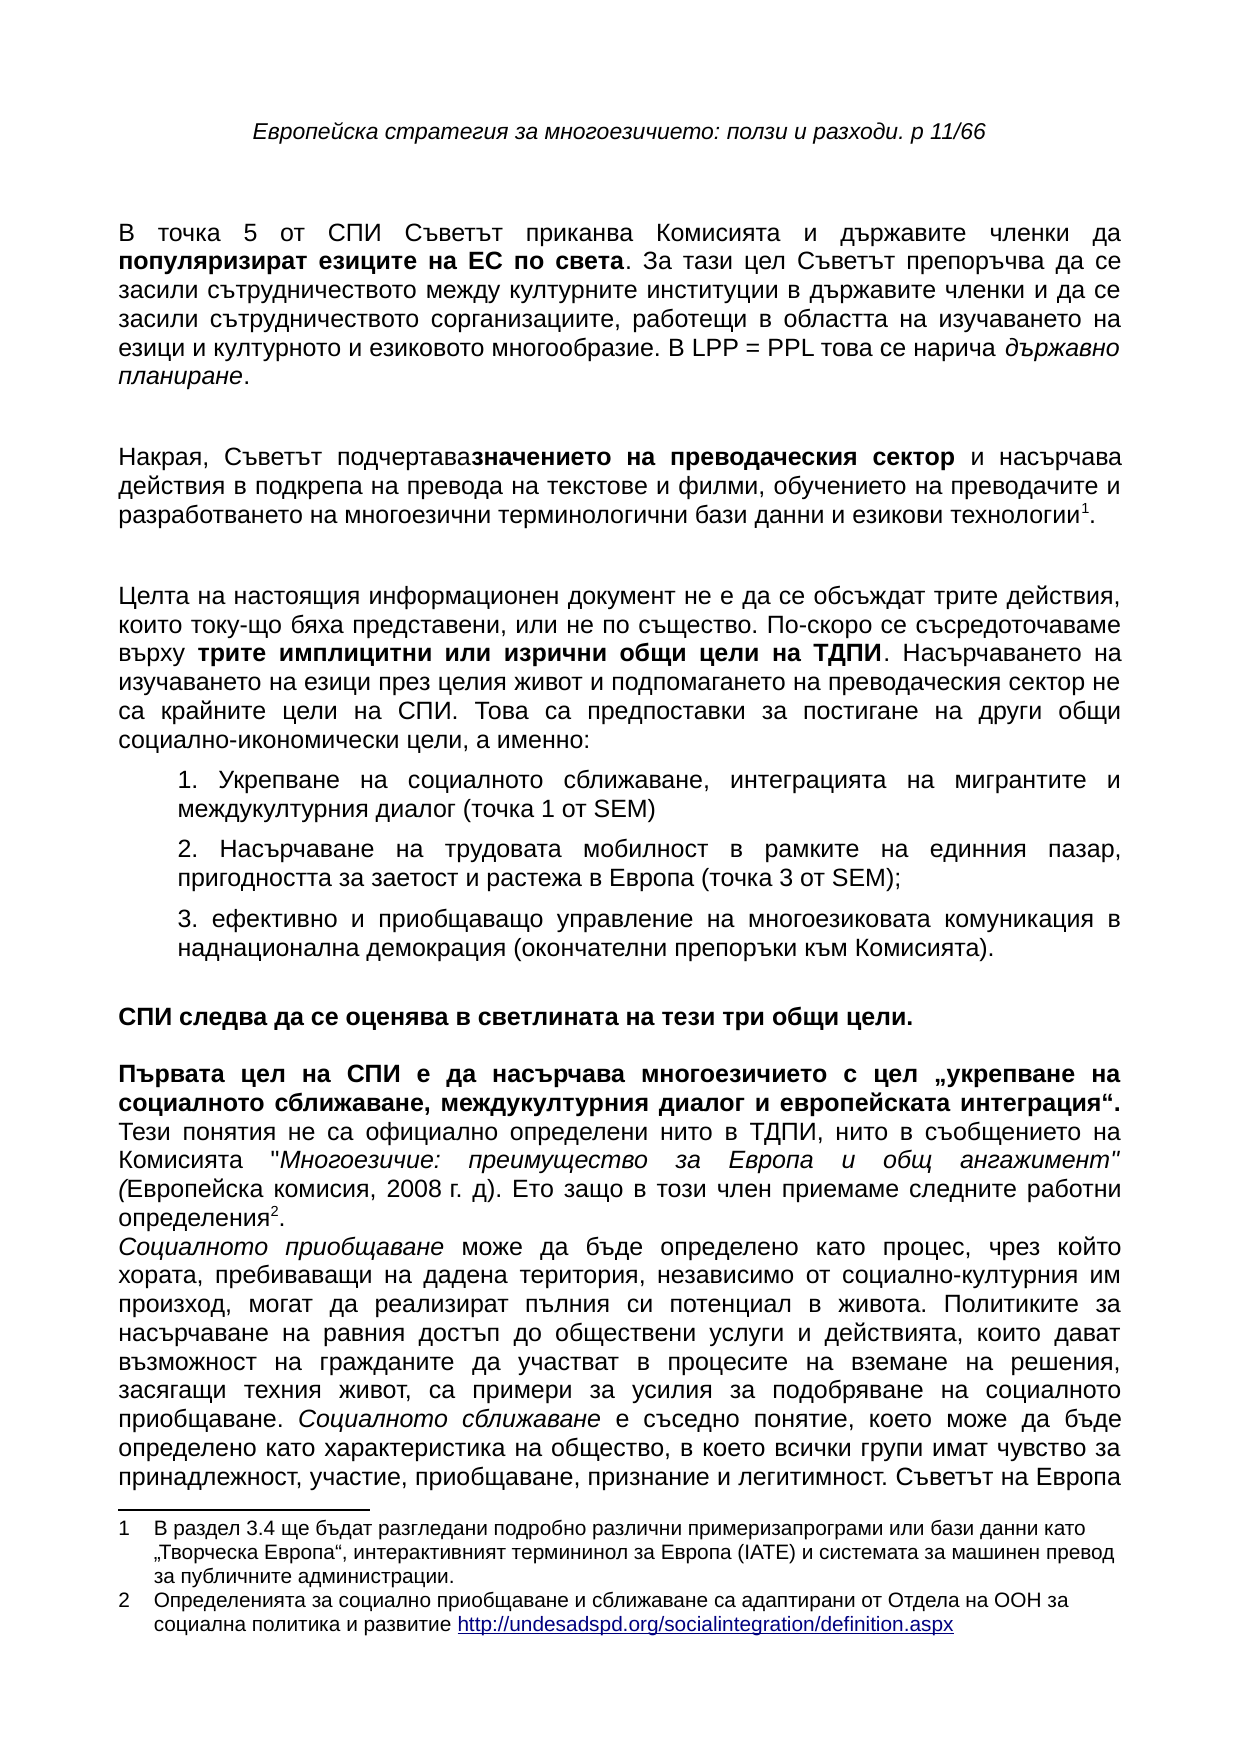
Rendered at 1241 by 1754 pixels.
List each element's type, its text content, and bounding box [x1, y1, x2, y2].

text 3. ефективно и приобщаващо управление на многоезиковата комуникация в наднационална демокрация (окончателни препоръки към Комисията). [177, 904, 1122, 961]
text Определенията за социално приобщаване и сближаване са адаптирани от Отдела на ООН за социална политика и развитие http://undesadspd.org/socialintegration/definition.aspx [118, 1588, 1122, 1636]
text 1. Укрепване на социалното сближаване, интеграцията на мигрантите и междукултурния диалог (точка 1 от SEM) [177, 765, 1122, 823]
text 2. Насърчаване на трудовата мобилност в рамките на единния пазар, пригодността за заетост и растежа в Европа (точка 3 от SEM); [177, 834, 1122, 892]
text Първата цел на СПИ е да насърчава многоезичието с цел „укрепване на социалното сближаване, междукултурния диалог и европейската интеграция“. Тези понятия не са официално определени нито в ТДПИ, нито в съобщението на Комисията "Многоезичие: преимущество за Европа и общ ангажимент" (Европейска комисия, 2008 г. д). Ето защо в този член приемаме следните работни определения. [118, 1059, 1122, 1232]
text СПИ следва да се оценява в светлината на тези три общи цели. [118, 1002, 1122, 1031]
text В точка 5 от СПИ Съветът приканва Комисията и държавите членки да популяризират езиците на ЕС по света. За тази цел Съветът препоръчва да се засили сътрудничеството между културните институции в държавите членки и да се засили сътрудничеството сорганизациите, работещи в областта на изучаването на езици и културното и езиковото многообразие. В LPP = PPL това се нарича държавно планиране. [118, 218, 1122, 390]
text Социалното приобщаване може да бъде определено като процес, чрез който хората, пребиваващи на дадена територия, независимо от социално-културния им произход, могат да реализират пълния си потенциал в живота. Политиките за насърчаване на равния достъп до обществени услуги и действията, които дават възможност на гражданите да участват в процесите на вземане на решения, засягащи техния живот, са примери за усилия за подобряване на социалното приобщаване. Социалното сближаване е съседно понятие, което може да бъде определено като характеристика на общество, в което всички групи имат чувство за принадлежност, участие, приобщаване, признание и легитимност. Съветът на Европа [118, 1232, 1122, 1491]
text Целта на настоящия информационен документ не е да се обсъждат трите действия, които току-що бяха представени, или не по същество. По-скоро се съсредоточаваме върху трите имплицитни или изрични общи цели на ТДПИ. Насърчаването на изучаването на езици през целия живот и подпомагането на преводаческия сектор не са крайните цели на СПИ. Това са предпоставки за постигане на други общи социално-икономически цели, а именно: [118, 581, 1122, 753]
text Накрая, Съветът подчертавазначението на преводаческия сектор и насърчава действия в подкрепа на превода на текстове и филми, обучението на преводачите и разработването на многоезични терминологични бази данни и езикови технологии. [118, 442, 1122, 529]
text В раздел 3.4 ще бъдат разгледани подробно различни примеризапрограми или бази данни като „Творческа Европа“, интерактивният термининол за Европа (IATE) и системата за машинен превод за публичните администрации. [118, 1516, 1122, 1588]
